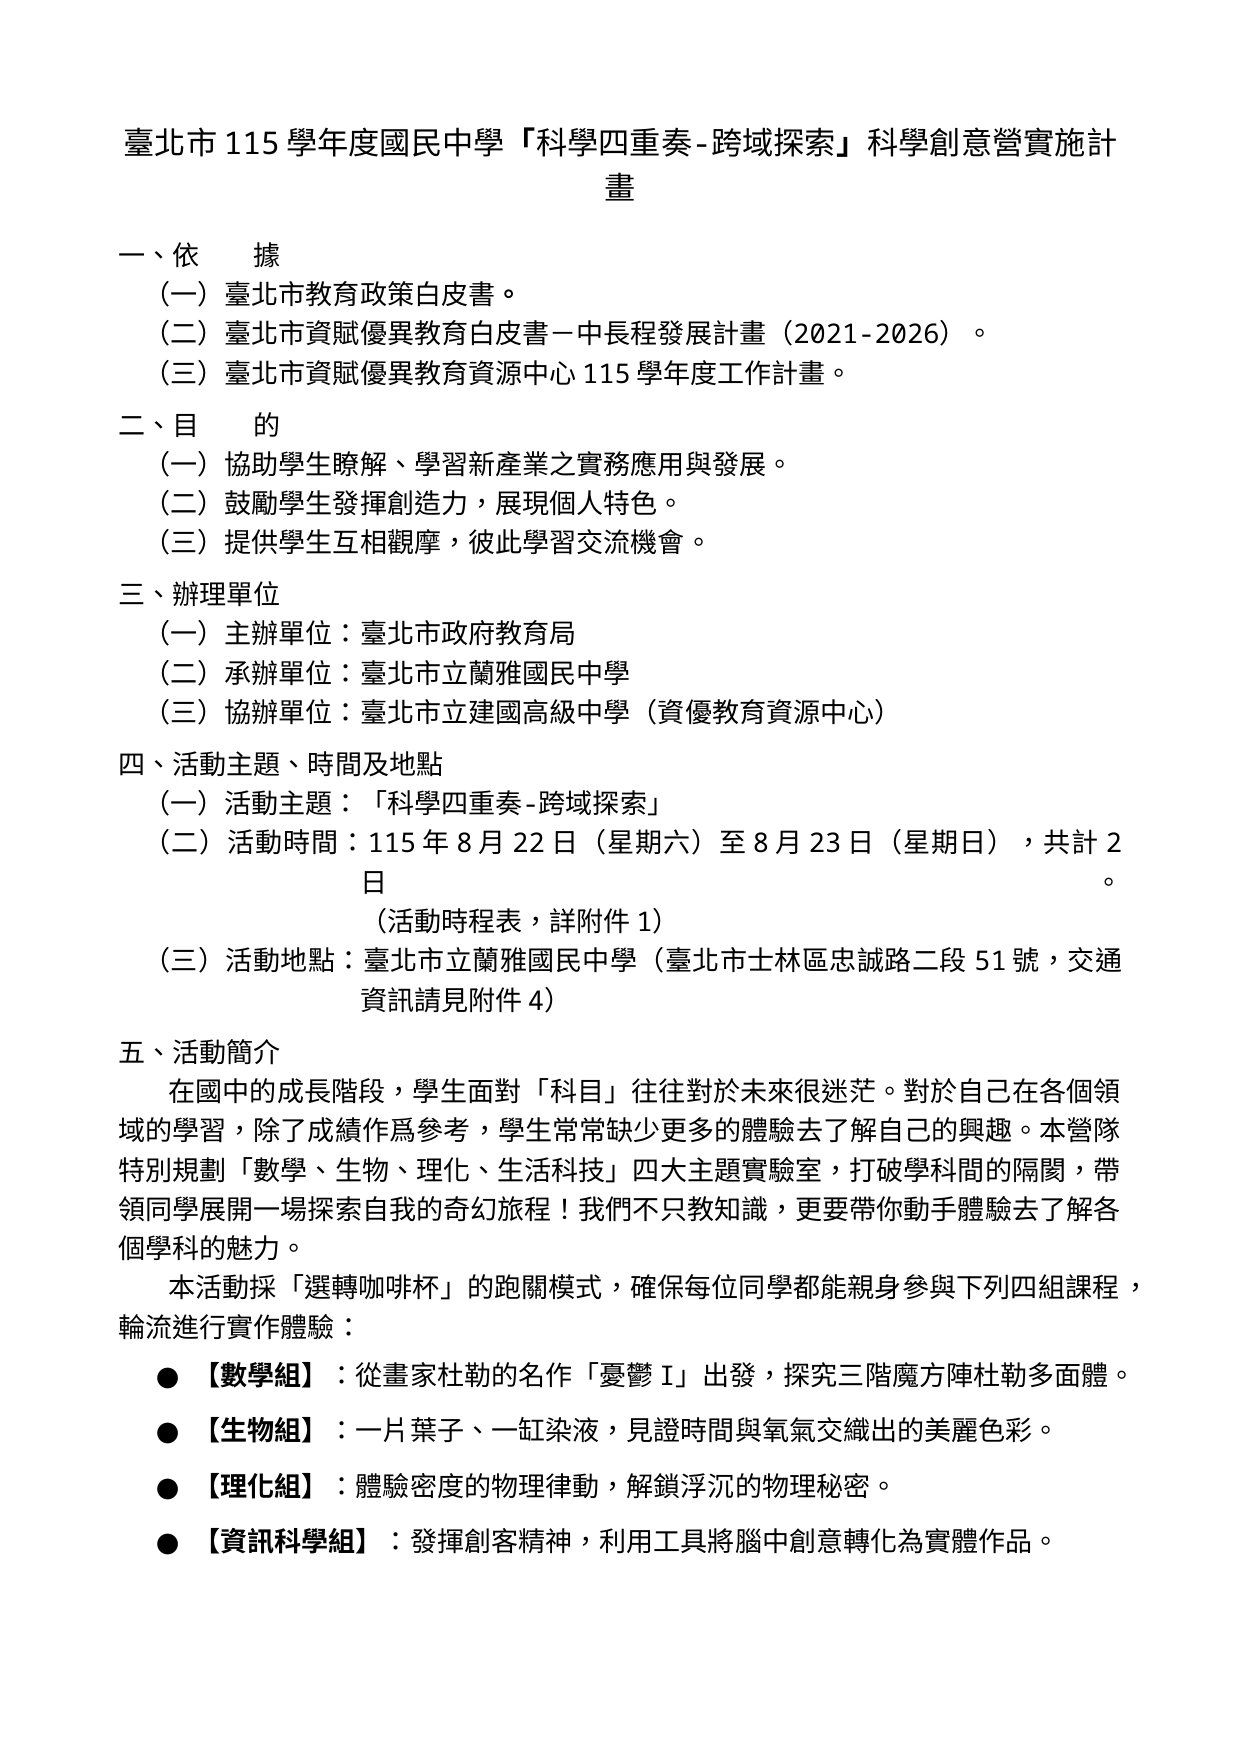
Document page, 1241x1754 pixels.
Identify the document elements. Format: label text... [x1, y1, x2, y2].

text 五、活動簡介 [118, 1031, 1122, 1070]
text （三）活動地點：臺北市立蘭雅國民中學（臺北市士林區忠誠路二段51號，交通資訊請見附件4） [143, 939, 1122, 1018]
list 【資訊科學組】：發揮創客精神，利用工具將腦中創意轉化為實體作品。 [156, 1511, 1122, 1567]
text 一、依 據 [118, 234, 1122, 273]
text （一）主辦單位：臺北市政府教育局 [143, 612, 1122, 652]
text （二）臺北市資賦優異教育白皮書－中長程發展計畫（2021-2026）。 [143, 312, 1122, 352]
list 【生物組】：一片葉子、一缸染液，見證時間與氧氣交織出的美麗色彩。 [156, 1400, 1122, 1456]
text （一）臺北市教育政策白皮書。 [143, 273, 1122, 312]
text 在國中的成長階段，學生面對「科目」往往對於未來很迷茫。對於自己在各個領域的學習，除了成績作爲參考，學生常常缺少更多的體驗去了解自己的興趣。本營隊特別規劃「數學、生物、理化、生活科技」四大主題實驗室，打破學科間的隔閡，帶領同學展開一場探索自我的奇幻旅程！我們不只教知識，更要帶你動手體驗去了解各個學科的魅力。 [118, 1070, 1122, 1266]
text （三）提供學生互相觀摩，彼此學習交流機會。 [143, 521, 1122, 561]
text （一）協助學生瞭解、學習新產業之實務應用與發展。 [143, 443, 1122, 482]
list 【數學組】：從畫家杜勒的名作「憂鬱I」出發，探究三階魔方陣杜勒多面體。 [156, 1345, 1122, 1400]
text 二、目 的 [118, 403, 1122, 443]
text 本活動採「選轉咖啡杯」的跑關模式，確保每位同學都能親身參與下列四組課程，輪流進行實作體驗： [118, 1266, 1122, 1345]
text 臺北市115學年度國民中學「科學四重奏-跨域探索」科學創意營實施計畫 [118, 118, 1122, 209]
text （三）協辦單位：臺北市立建國高級中學（資優教育資源中心） [143, 691, 1122, 730]
text （三）臺北市資賦優異教育資源中心115學年度工作計畫。 [143, 352, 1122, 391]
text （一）活動主題：「科學四重奏-跨域探索」 [143, 782, 1122, 821]
list 【理化組】：體驗密度的物理律動，解鎖浮沉的物理秘密。 [156, 1456, 1122, 1511]
text 三、辦理單位 [118, 573, 1122, 612]
text （二）承辦單位：臺北市立蘭雅國民中學 [143, 652, 1122, 691]
text （二）鼓勵學生發揮創造力，展現個人特色。 [143, 482, 1122, 521]
text （二）活動時間：115年8月22日（星期六）至8月23日（星期日），共計2日。 （活動時程表，詳附件1） [143, 821, 1122, 939]
text 四、活動主題、時間及地點 [118, 743, 1122, 782]
